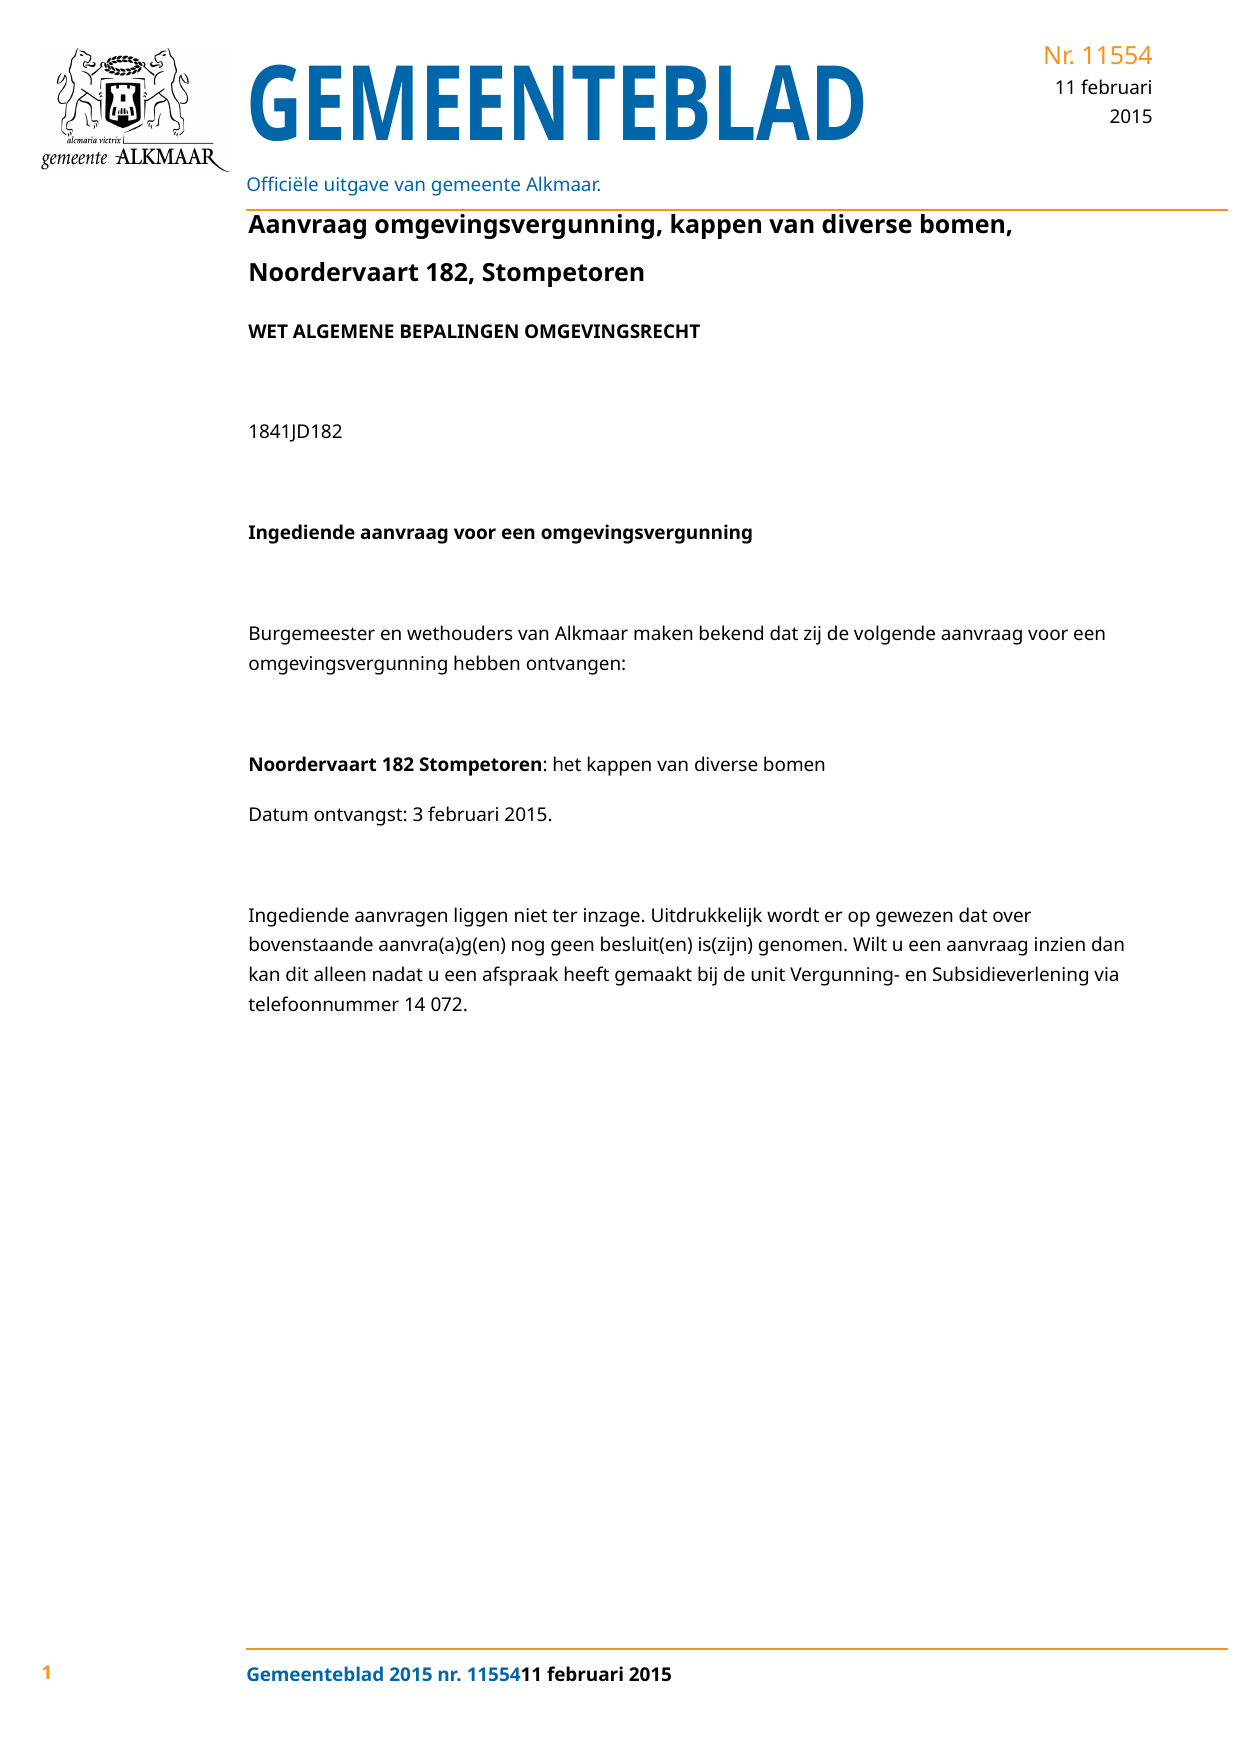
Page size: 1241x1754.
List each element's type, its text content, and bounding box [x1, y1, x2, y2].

text Ingediende aanvraag voor een omgevingsvergunning [248, 519, 1152, 545]
text Ingediende aanvragen liggen niet ter inzage. Uitdrukkelijk wordt er op gewezen dat over bovenstaande aanvra(a)g(en) nog geen besluit(en) is(zijn) genomen. Wilt u een aanvraag inzien dan kan dit alleen nadat u een afspraak heeft gemaakt bij de unit Vergunning- en Subsidieverlening via telefoonnummer 14 072. [248, 902, 1152, 1017]
text Datum ontvangst: 3 februari 2015. [248, 801, 1152, 827]
text Noordervaart 182 Stompetoren: het kappen van diverse bomen [248, 751, 1152, 777]
text 1841JD182 [248, 419, 1152, 444]
text Aanvraag omgevingsvergunning, kappen van diverse bomen, Noordervaart 182, Stompetoren [248, 211, 1152, 288]
text WET ALGEMENE BEPALINGEN OMGEVINGSRECHT [248, 318, 1152, 344]
text Burgemeester en wethouders van Alkmaar maken bekend dat zij de volgende aanvraag voor een omgevingsvergunning hebben ontvangen: [248, 620, 1152, 676]
picture [41, 47, 231, 172]
